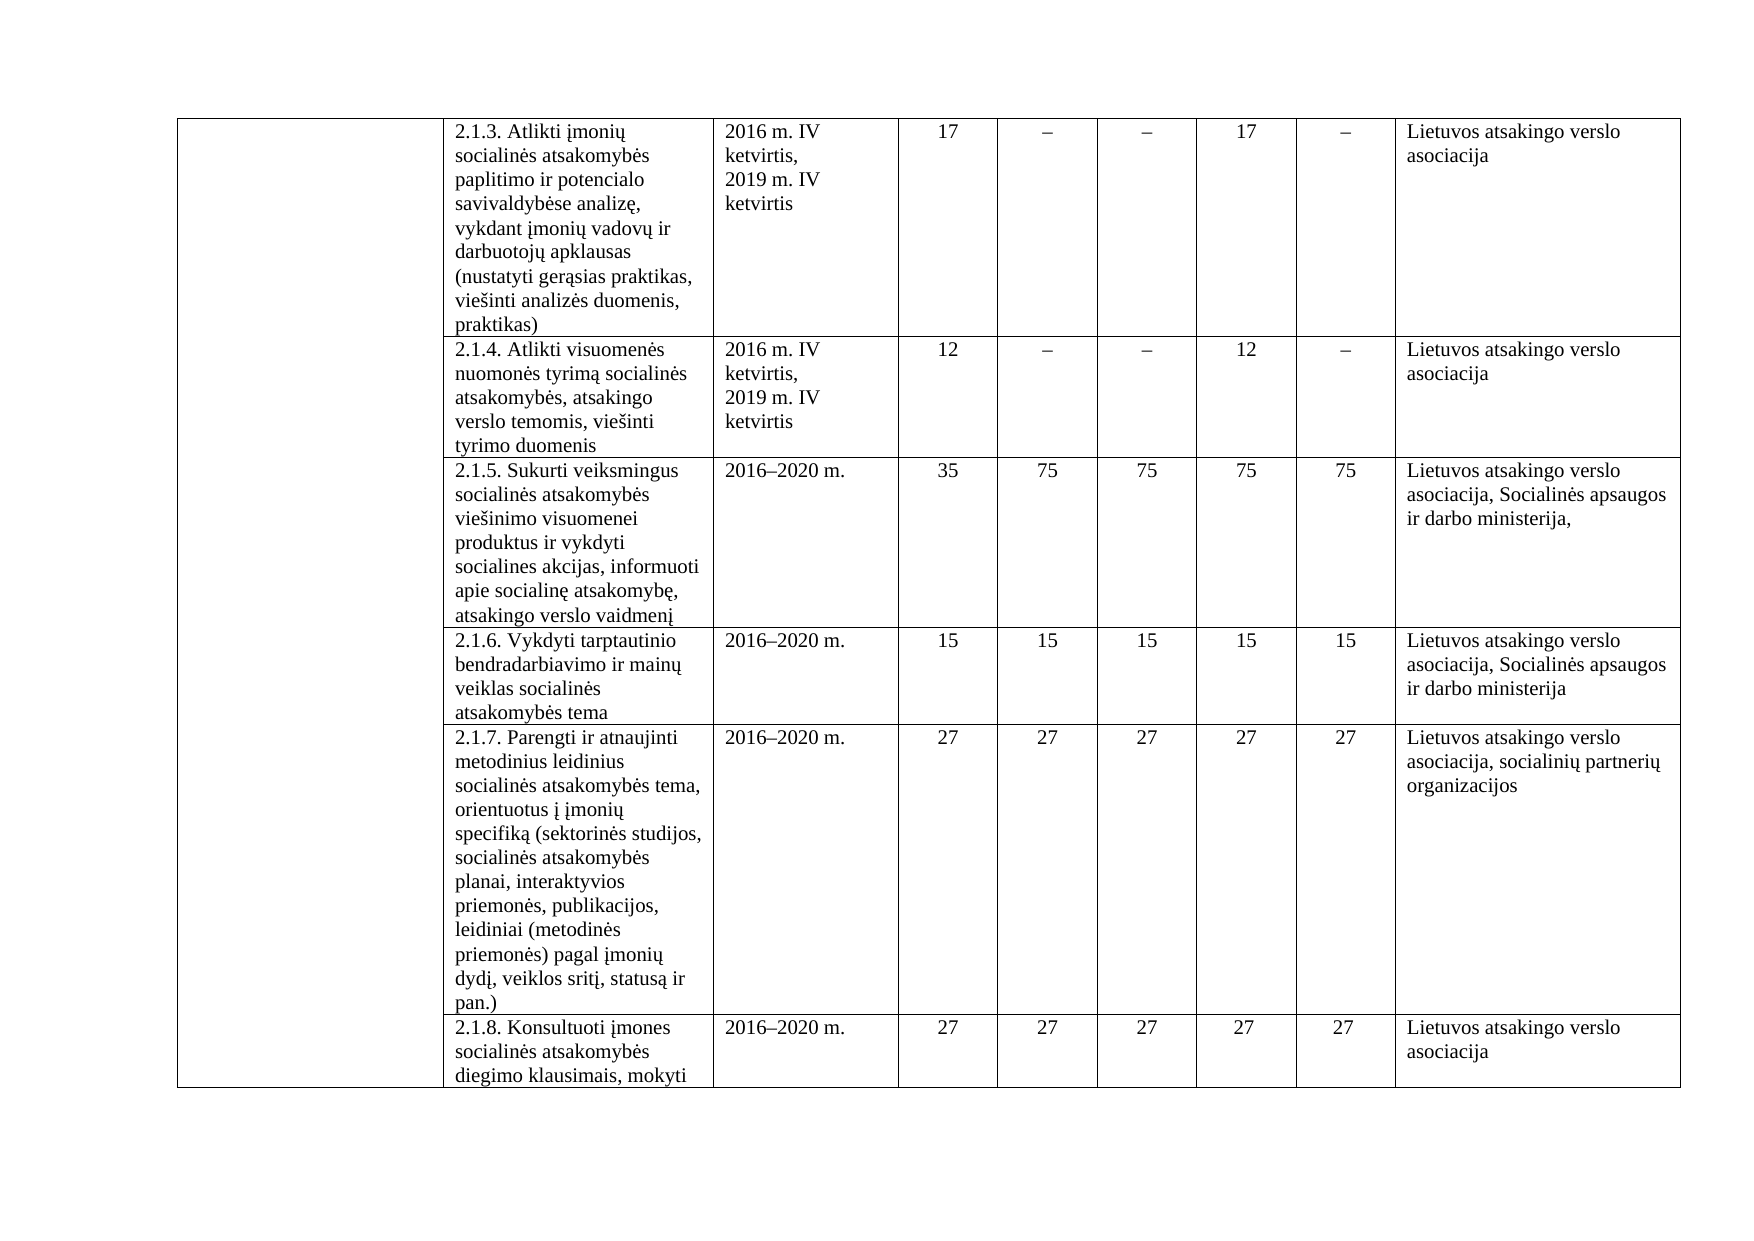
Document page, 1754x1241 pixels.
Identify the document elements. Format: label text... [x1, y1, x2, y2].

table_cell 15 [1098, 628, 1196, 724]
table_cell – [1098, 337, 1196, 457]
table_cell – [1297, 119, 1395, 336]
table_cell Lietuvos atsakingo verslo asociacija, socialinių partnerių organizacijos [1396, 725, 1680, 1014]
table_cell 2016–2020 m. [714, 628, 898, 724]
table_cell – [1297, 337, 1395, 457]
table_cell 17 [899, 119, 997, 336]
table_cell 12 [899, 337, 997, 457]
table_cell 2016 m. IV ketvirtis, 2019 m. IV ketvirtis [714, 119, 898, 336]
table_cell 2.1.3. Atlikti įmonių socialinės atsakomybės paplitimo ir potencialo savivaldybėse analizę, vykdant įmonių vadovų ir darbuotojų apklausas (nustatyti gerąsias praktikas, viešinti analizės duomenis, praktikas) [444, 119, 713, 336]
table_cell – [998, 337, 1097, 457]
table_cell 35 [899, 458, 997, 627]
table_cell – [998, 119, 1097, 336]
table_cell 27 [1098, 725, 1196, 1014]
table_cell 27 [1197, 725, 1296, 1014]
table_cell [178, 119, 443, 1087]
table_cell 75 [1197, 458, 1296, 627]
table_cell Lietuvos atsakingo verslo asociacija, Socialinės apsaugos ir darbo ministerija, [1396, 458, 1680, 627]
table_cell 27 [1297, 1015, 1395, 1087]
table_cell 15 [1197, 628, 1296, 724]
table_cell 2016–2020 m. [714, 725, 898, 1014]
table_cell Lietuvos atsakingo verslo asociacija [1396, 1015, 1680, 1087]
table_cell – [1098, 119, 1196, 336]
table_cell 27 [1197, 1015, 1296, 1087]
table_cell Lietuvos atsakingo verslo asociacija [1396, 119, 1680, 336]
table_cell 75 [1297, 458, 1395, 627]
table_cell 75 [1098, 458, 1196, 627]
table_cell 2.1.4. Atlikti visuomenės nuomonės tyrimą socialinės atsakomybės, atsakingo verslo temomis, viešinti tyrimo duomenis [444, 337, 713, 457]
table_cell 27 [1098, 1015, 1196, 1087]
table_cell 27 [998, 1015, 1097, 1087]
table_cell 15 [1297, 628, 1395, 724]
table_cell 2.1.5. Sukurti veiksmingus socialinės atsakomybės viešinimo visuomenei produktus ir vykdyti socialines akcijas, informuoti apie socialinę atsakomybę, atsakingo verslo vaidmenį [444, 458, 713, 627]
table_cell 17 [1197, 119, 1296, 336]
table_cell Lietuvos atsakingo verslo asociacija, Socialinės apsaugos ir darbo ministerija [1396, 628, 1680, 724]
table_cell 12 [1197, 337, 1296, 457]
table_cell 15 [998, 628, 1097, 724]
table_cell 2016–2020 m. [714, 458, 898, 627]
table_cell 2.1.8. Konsultuoti įmones socialinės atsakomybės diegimo klausimais, mokyti [444, 1015, 713, 1087]
table_cell 15 [899, 628, 997, 724]
table_cell Lietuvos atsakingo verslo asociacija [1396, 337, 1680, 457]
table_cell 2.1.7. Parengti ir atnaujinti metodinius leidinius socialinės atsakomybės tema, orientuotus į įmonių specifiką (sektorinės studijos, socialinės atsakomybės planai, interaktyvios priemonės, publikacijos, leidiniai (metodinės priemonės) pagal įmonių dydį, veiklos sritį, statusą ir pan.) [444, 725, 713, 1014]
table_cell 75 [998, 458, 1097, 627]
table_cell 2016–2020 m. [714, 1015, 898, 1087]
table_cell 27 [899, 725, 997, 1014]
table_cell 27 [998, 725, 1097, 1014]
table_cell 2.1.6. Vykdyti tarptautinio bendradarbiavimo ir mainų veiklas socialinės atsakomybės tema [444, 628, 713, 724]
table_cell 27 [899, 1015, 997, 1087]
table_cell 2016 m. IV ketvirtis, 2019 m. IV ketvirtis [714, 337, 898, 457]
table_cell 27 [1297, 725, 1395, 1014]
